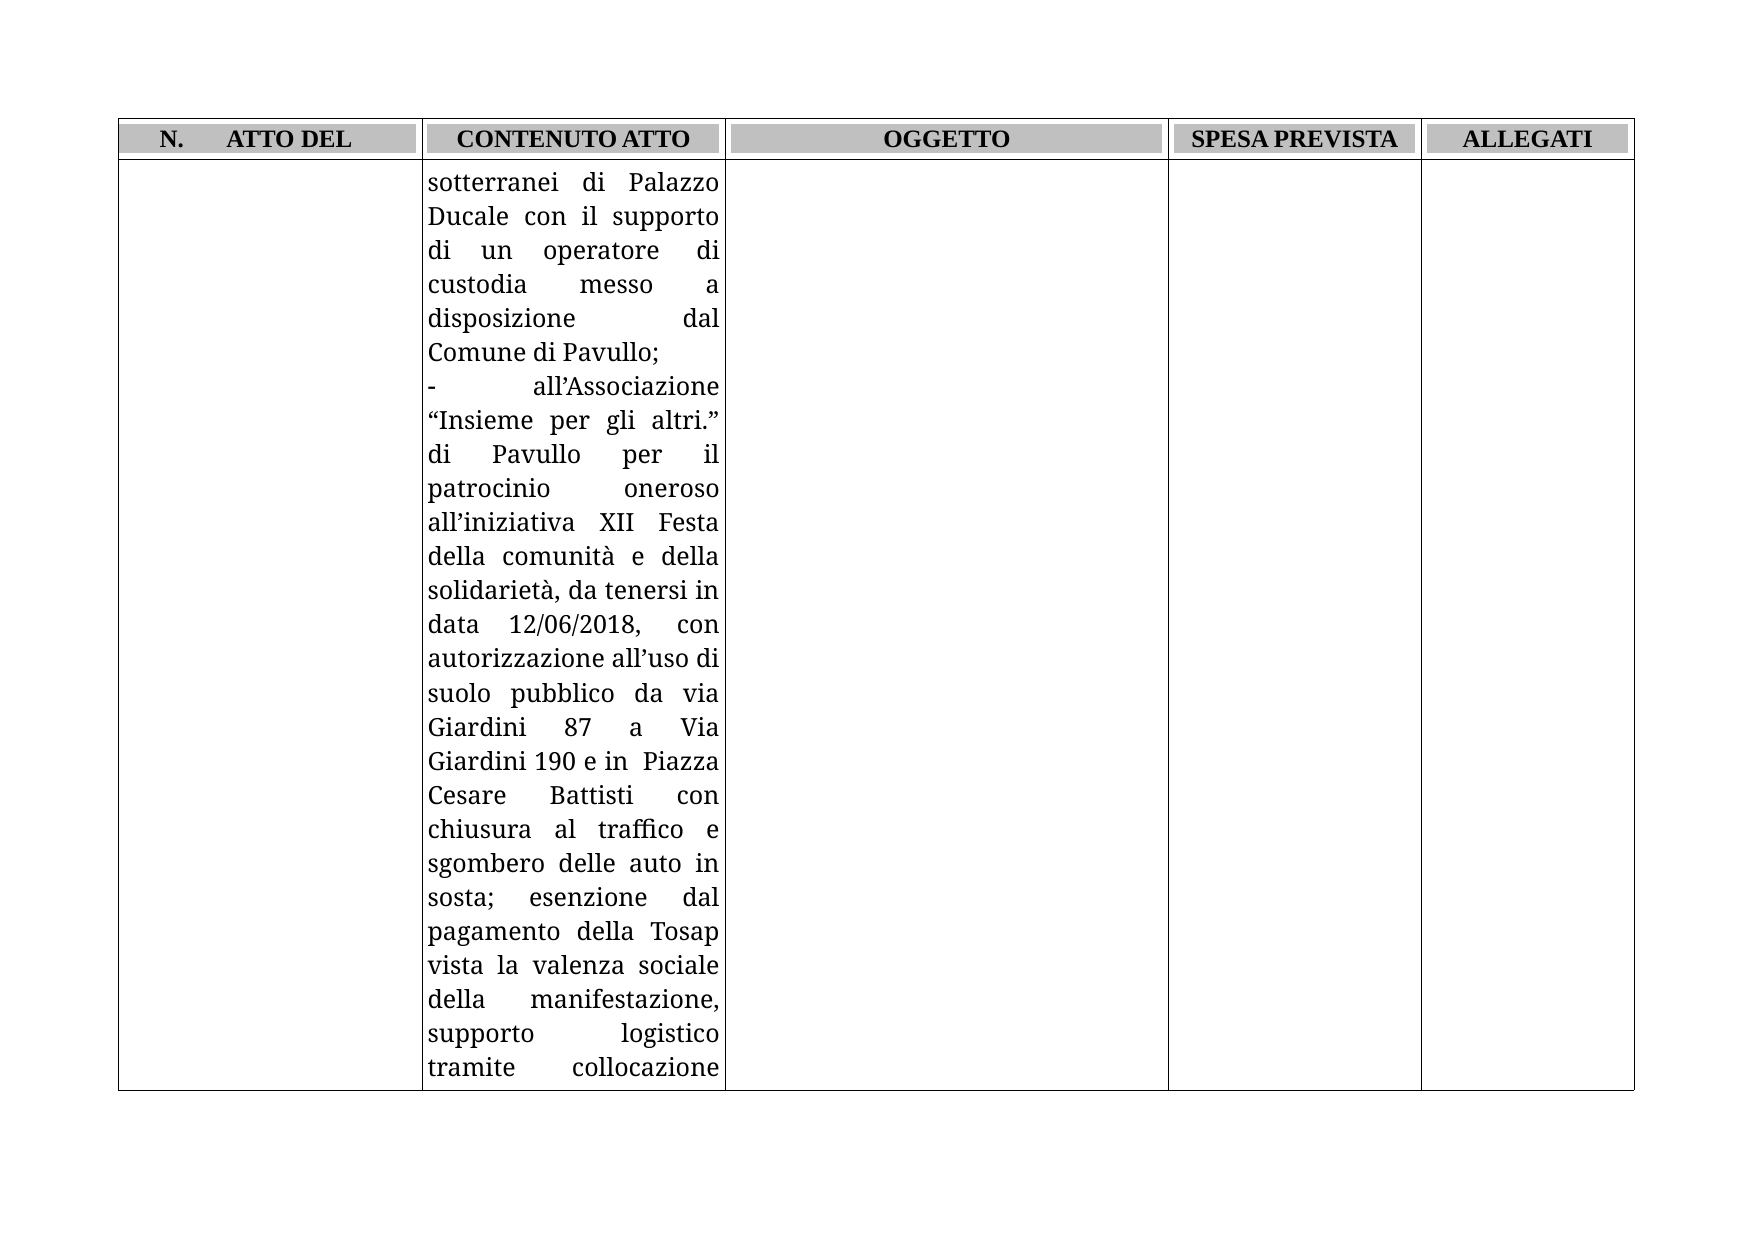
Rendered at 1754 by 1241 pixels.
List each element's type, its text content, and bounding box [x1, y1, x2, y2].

table_cell [726, 160, 1168, 1090]
table_header ALLEGATI [1422, 119, 1634, 158]
table_cell [1422, 160, 1634, 1090]
table_cell [1169, 160, 1421, 1090]
table_header OGGETTO [726, 119, 1168, 158]
table_header N. ATTO DEL [119, 119, 422, 158]
table_header SPESA PREVISTA [1169, 119, 1421, 158]
table_cell [119, 160, 422, 1090]
table_cell sotterranei di Palazzo Ducale con il supporto di un operatore di custodia messo a disposizione dal Comune di Pavullo; - all’Associazione “Insieme per gli altri.” di Pavullo per il patrocinio oneroso all’iniziativa XII Festa della comunità e della solidarietà, da tenersi in data 12/06/2018, con autorizzazione all’uso di suolo pubblico da via Giardini 87 a Via Giardini 190 e in Piazza Cesare Battisti con chiusura al traffico e sgombero delle auto in sosta; esenzione dal pagamento della Tosap vista la valenza sociale della manifestazione, supporto logistico tramite collocazione [423, 160, 725, 1090]
table_header CONTENUTO ATTO [423, 119, 725, 158]
